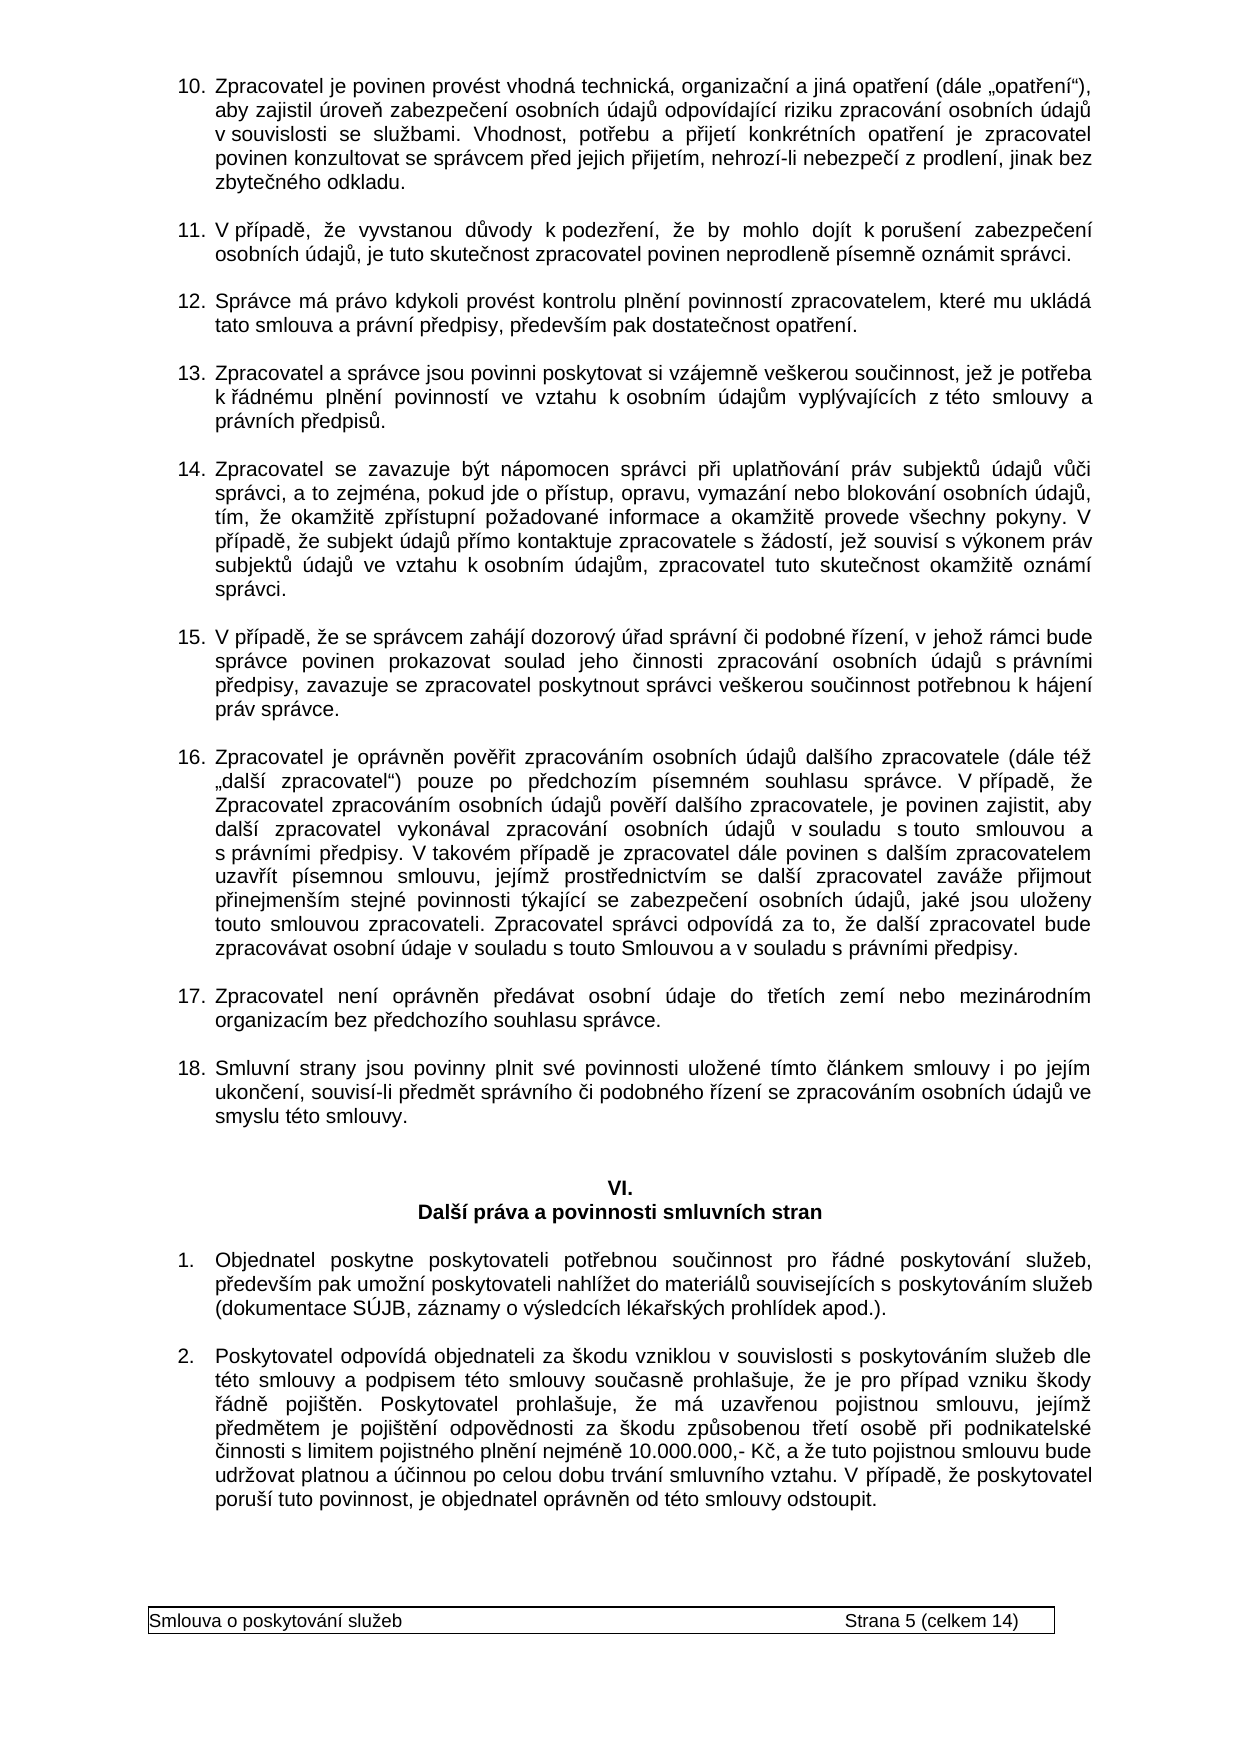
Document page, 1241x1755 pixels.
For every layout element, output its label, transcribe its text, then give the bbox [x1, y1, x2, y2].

list Zpracovatel se zavazuje být nápomocen správci při uplatňování práv subjektů údajů vůči správci, a to zejména, pokud jde o přístup, opravu, vymazání nebo blokování osobních údajů, tím, že okamžitě zpřístupní požadované informace a okamžitě provede všechny pokyny. V případě, že subjekt údajů přímo kontaktuje zpracovatele s žádostí, jež souvisí s výkonem práv subjektů údajů ve vztahu k osobním údajům, zpracovatel tuto skutečnost okamžitě oznámí správci. [177, 457, 1093, 601]
list Správce má právo kdykoli provést kontrolu plnění povinností zpracovatelem, které mu ukládá tato smlouva a právní předpisy, především pak dostatečnost opatření. [177, 289, 1093, 337]
text Další práva a povinnosti smluvních stran [148, 1200, 1093, 1224]
list Objednatel poskytne poskytovateli potřebnou součinnost pro řádné poskytování služeb, především pak umožní poskytovateli nahlížet do materiálů souvisejících s poskytováním služeb (dokumentace SÚJB, záznamy o výsledcích lékařských prohlídek apod.). [177, 1248, 1093, 1319]
list V případě, že se správcem zahájí dozorový úřad správní či podobné řízení, v jehož rámci bude správce povinen prokazovat soulad jeho činnosti zpracování osobních údajů s právními předpisy, zavazuje se zpracovatel poskytnout správci veškerou součinnost potřebnou k hájení práv správce. [177, 625, 1093, 721]
list Smluvní strany jsou povinny plnit své povinnosti uložené tímto článkem smlouvy i po jejím ukončení, souvisí-li předmět správního či podobného řízení se zpracováním osobních údajů ve smyslu této smlouvy. [177, 1056, 1093, 1128]
list Zpracovatel není oprávněn předávat osobní údaje do třetích zemí nebo mezinárodním organizacím bez předchozího souhlasu správce. [177, 984, 1093, 1032]
list Zpracovatel je oprávněn pověřit zpracováním osobních údajů dalšího zpracovatele (dále též „další zpracovatel“) pouze po předchozím písemném souhlasu správce. V případě, že Zpracovatel zpracováním osobních údajů pověří dalšího zpracovatele, je povinen zajistit, aby další zpracovatel vykonával zpracování osobních údajů v souladu s touto smlouvou a s právními předpisy. V takovém případě je zpracovatel dále povinen s dalším zpracovatelem uzavřít písemnou smlouvu, jejímž prostřednictvím se další zpracovatel zaváže přijmout přinejmenším stejné povinnosti týkající se zabezpečení osobních údajů, jaké jsou uloženy touto smlouvou zpracovateli. Zpracovatel správci odpovídá za to, že další zpracovatel bude zpracovávat osobní údaje v souladu s touto Smlouvou a v souladu s právními předpisy. [177, 744, 1093, 960]
list Zpracovatel a správce jsou povinni poskytovat si vzájemně veškerou součinnost, jež je potřeba k řádnému plnění povinností ve vztahu k osobním údajům vyplývajících z této smlouvy a právních předpisů. [177, 361, 1093, 433]
list Poskytovatel odpovídá objednateli za škodu vzniklou v souvislosti s poskytováním služeb dle této smlouvy a podpisem této smlouvy současně prohlašuje, že je pro případ vzniku škody řádně pojištěn. Poskytovatel prohlašuje, že má uzavřenou pojistnou smlouvu, jejímž předmětem je pojištění odpovědnosti za škodu způsobenou třetí osobě při podnikatelské činnosti s limitem pojistného plnění nejméně 10.000.000,- Kč, a že tuto pojistnou smlouvu bude udržovat platnou a účinnou po celou dobu trvání smluvního vztahu. V případě, že poskytovatel poruší tuto povinnost, je objednatel oprávněn od této smlouvy odstoupit. [177, 1343, 1093, 1511]
text VI. [148, 1176, 1093, 1200]
list V případě, že vyvstanou důvody k podezření, že by mohlo dojít k porušení zabezpečení osobních údajů, je tuto skutečnost zpracovatel povinen neprodleně písemně oznámit správci. [177, 217, 1093, 265]
list Zpracovatel je povinen provést vhodná technická, organizační a jiná opatření (dále „opatření“), aby zajistil úroveň zabezpečení osobních údajů odpovídající riziku zpracování osobních údajů v souvislosti se službami. Vhodnost, potřebu a přijetí konkrétních opatření je zpracovatel povinen konzultovat se správcem před jejich přijetím, nehrozí-li nebezpečí z prodlení, jinak bez zbytečného odkladu. [177, 74, 1093, 193]
